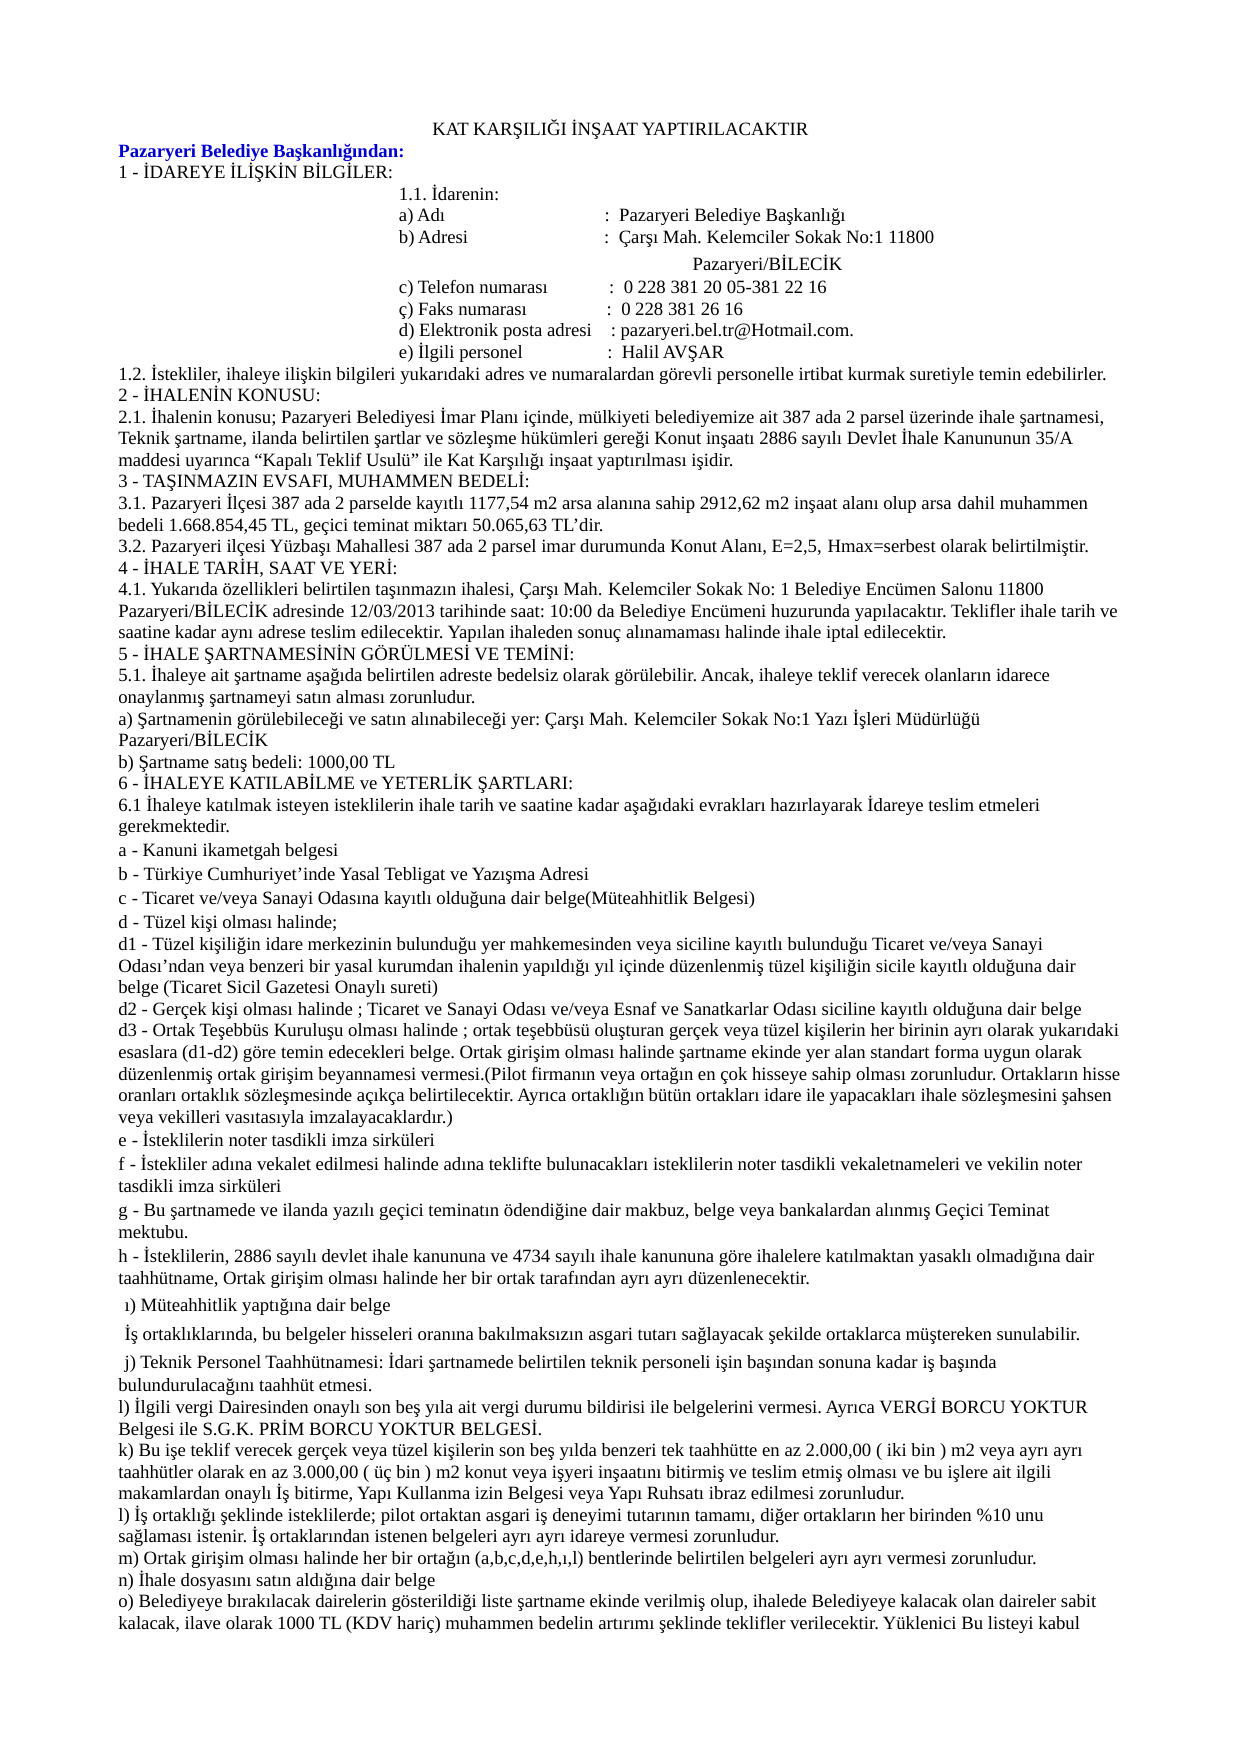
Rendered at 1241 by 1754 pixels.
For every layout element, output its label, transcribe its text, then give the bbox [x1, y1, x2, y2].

text 2 - İHALENİN KONUSU: [118, 384, 1122, 406]
text o) Belediyeye bırakılacak dairelerin gösterildiği liste şartname ekinde verilmiş olup, ihalede Belediyeye kalacak olan daireler sabit kalacak, ilave olarak 1000 TL (KDV hariç) muhammen bedelin artırımı şeklinde teklifler verilecektir. Yüklenici Bu listeyi kabul [118, 1590, 1122, 1633]
text ç) Faks numarası : 0 228 381 26 16 [399, 298, 1122, 319]
text 6 - İHALEYE KATILABİLME ve YETERLİK ŞARTLARI: [118, 772, 1122, 794]
text e - İsteklilerin noter tasdikli imza sirküleri [118, 1127, 1122, 1151]
text k) Bu işe teklif verecek gerçek veya tüzel kişilerin son beş yılda benzeri tek taahhütte en az 2.000,00 ( iki bin ) m2 veya ayrı ayrı taahhütler olarak en az 3.000,00 ( üç bin ) m2 konut veya işyeri inşaatını bitirmiş ve teslim etmiş olması ve bu işlere ait ilgili makamlardan onaylı İş bitirme, Yapı Kullanma izin Belgesi veya Yapı Ruhsatı ibraz edilmesi zorunludur. [118, 1439, 1122, 1504]
text 1.2. İstekliler, ihaleye ilişkin bilgileri yukarıdaki adres ve numaralardan görevli personelle irtibat kurmak suretiyle temin edebilirler. [118, 362, 1122, 384]
text d - Tüzel kişi olması halinde; [118, 909, 1122, 933]
text m) Ortak girişim olması halinde her bir ortağın (a,b,c,d,e,h,ı,l) bentlerinde belirtilen belgeleri ayrı ayrı vermesi zorunludur. [118, 1547, 1122, 1568]
text 2.1. İhalenin konusu; Pazaryeri Belediyesi İmar Planı içinde, mülkiyeti belediyemize ait 387 ada 2 parsel üzerinde ihale şartnamesi, Teknik şartname, ilanda belirtilen şartlar ve sözleşme hükümleri gereği Konut inşaatı 2886 sayılı Devlet İhale Kanununun 35/A maddesi uyarınca “Kapalı Teklif Usulü” ile Kat Karşılığı inşaat yaptırılması işidir. [118, 406, 1122, 470]
text j) Teknik Personel Taahhütnamesi: İdari şartnamede belirtilen teknik personeli işin başından sonuna kadar iş başında bulundurulacağını taahhüt etmesi. [118, 1346, 1122, 1396]
text f - İstekliler adına vekalet edilmesi halinde adına teklifte bulunacakları isteklilerin noter tasdikli vekaletnameleri ve vekilin noter tasdikli imza sirküleri [118, 1151, 1122, 1197]
text d1 - Tüzel kişiliğin idare merkezinin bulunduğu yer mahkemesinden veya siciline kayıtlı bulunduğu Ticaret ve/veya Sanayi Odası’ndan veya benzeri bir yasal kurumdan ihalenin yapıldığı yıl içinde düzenlenmiş tüzel kişiliğin sicile kayıtlı olduğuna dair belge (Ticaret Sicil Gazetesi Onaylı sureti) [118, 933, 1122, 998]
text KAT KARŞILIĞI İNŞAAT YAPTIRILACAKTIR [118, 118, 1122, 140]
text 4 - İHALE TARİH, SAAT VE YERİ: [118, 557, 1122, 578]
text c - Ticaret ve/veya Sanayi Odasına kayıtlı olduğuna dair belge(Müteahhitlik Belgesi) [118, 885, 1122, 909]
text d2 - Gerçek kişi olması halinde ; Ticaret ve Sanayi Odası ve/veya Esnaf ve Sanatkarlar Odası siciline kayıtlı olduğuna dair belge [118, 998, 1122, 1019]
text e) İlgili personel : Halil AVŞAR [399, 341, 1122, 362]
text d3 - Ortak Teşebbüs Kuruluşu olması halinde ; ortak teşebbüsü oluşturan gerçek veya tüzel kişilerin her birinin ayrı olarak yukarıdaki esaslara (d1-d2) göre temin edecekleri belge. Ortak girişim olması halinde şartname ekinde yer alan standart forma uygun olarak düzenlenmiş ortak girişim beyannamesi vermesi.(Pilot firmanın veya ortağın en çok hisseye sahip olması zorunludur. Ortakların hisse oranları ortaklık sözleşmesinde açıkça belirtilecektir. Ayrıca ortaklığın bütün ortakları idare ile yapacakları ihale sözleşmesini şahsen veya vekilleri vasıtasıyla imzalayacaklardır.) [118, 1019, 1122, 1127]
text b) Şartname satış bedeli: 1000,00 TL [118, 751, 1122, 772]
text 3 - TAŞINMAZIN EVSAFI, MUHAMMEN BEDELİ: [118, 470, 1122, 492]
text b) Adresi : Çarşı Mah. Kelemciler Sokak No:1 11800 [399, 226, 1122, 247]
text 6.1 İhaleye katılmak isteyen isteklilerin ihale tarih ve saatine kadar aşağıdaki evrakları hazırlayarak İdareye teslim etmeleri gerekmektedir. [118, 794, 1122, 837]
text h - İsteklilerin, 2886 sayılı devlet ihale kanununa ve 4734 sayılı ihale kanununa göre ihalelere katılmaktan yasaklı olmadığına dair taahhütname, Ortak girişim olması halinde her bir ortak tarafından ayrı ayrı düzenlenecektir. [118, 1242, 1122, 1288]
text 3.1. Pazaryeri İlçesi 387 ada 2 parselde kayıtlı 1177,54 m2 arsa alanına sahip 2912,62 m2 inşaat alanı olup arsa dahil muhammen bedeli 1.668.854,45 TL, geçici teminat miktarı 50.065,63 TL’dir. [118, 492, 1122, 535]
text 1 - İDAREYE İLİŞKİN BİLGİLER: [118, 161, 1122, 183]
text 5 - İHALE ŞARTNAMESİNİN GÖRÜLMESİ VE TEMİNİ: [118, 643, 1122, 664]
text 1.1. İdarenin: [399, 183, 1122, 204]
text d) Elektronik posta adresi : pazaryeri.bel.tr@Hotmail.com. [399, 319, 1122, 341]
text Pazaryeri Belediye Başkanlığından: [118, 140, 1122, 161]
text c) Telefon numarası : 0 228 381 20 05-381 22 16 [399, 276, 1122, 298]
text ı) Müteahhitlik yaptığına dair belge [118, 1288, 1122, 1317]
text 3.2. Pazaryeri ilçesi Yüzbaşı Mahallesi 387 ada 2 parsel imar durumunda Konut Alanı, E=2,5, Hmax=serbest olarak belirtilmiştir. [118, 535, 1122, 557]
text 5.1. İhaleye ait şartname aşağıda belirtilen adreste bedelsiz olarak görülebilir. Ancak, ihaleye teklif verecek olanların idarece onaylanmış şartnameyi satın alması zorunludur. [118, 664, 1122, 707]
text 4.1. Yukarıda özellikleri belirtilen taşınmazın ihalesi, Çarşı Mah. Kelemciler Sokak No: 1 Belediye Encümen Salonu 11800 Pazaryeri/BİLECİK adresinde 12/03/2013 tarihinde saat: 10:00 da Belediye Encümeni huzurunda yapılacaktır. Teklifler ihale tarih ve saatine kadar aynı adrese teslim edilecektir. Yapılan ihaleden sonuç alınamaması halinde ihale iptal edilecektir. [118, 578, 1122, 643]
text İş ortaklıklarında, bu belgeler hisseleri oranına bakılmaksızın asgari tutarı sağlayacak şekilde ortaklarca müştereken sunulabilir. [118, 1317, 1122, 1346]
text b - Türkiye Cumhuriyet’inde Yasal Tebligat ve Yazışma Adresi [118, 861, 1122, 885]
text a) Adı : Pazaryeri Belediye Başkanlığı [399, 204, 1122, 226]
text a) Şartnamenin görülebileceği ve satın alınabileceği yer: Çarşı Mah. Kelemciler Sokak No:1 Yazı İşleri Müdürlüğü Pazaryeri/BİLECİK [118, 707, 1122, 751]
text l) İlgili vergi Dairesinden onaylı son beş yıla ait vergi durumu bildirisi ile belgelerini vermesi. Ayrıca VERGİ BORCU YOKTUR Belgesi ile S.G.K. PRİM BORCU YOKTUR BELGESİ. [118, 1396, 1122, 1439]
text l) İş ortaklığı şeklinde isteklilerde; pilot ortaktan asgari iş deneyimi tutarının tamamı, diğer ortakların her birinden %10 unu sağlaması istenir. İş ortaklarından istenen belgeleri ayrı ayrı idareye vermesi zorunludur. [118, 1504, 1122, 1547]
text a - Kanuni ikametgah belgesi [118, 837, 1122, 861]
text Pazaryeri/BİLECİK [399, 247, 1122, 276]
text n) İhale dosyasını satın aldığına dair belge [118, 1568, 1122, 1590]
text g - Bu şartnamede ve ilanda yazılı geçici teminatın ödendiğine dair makbuz, belge veya bankalardan alınmış Geçici Teminat mektubu. [118, 1197, 1122, 1242]
